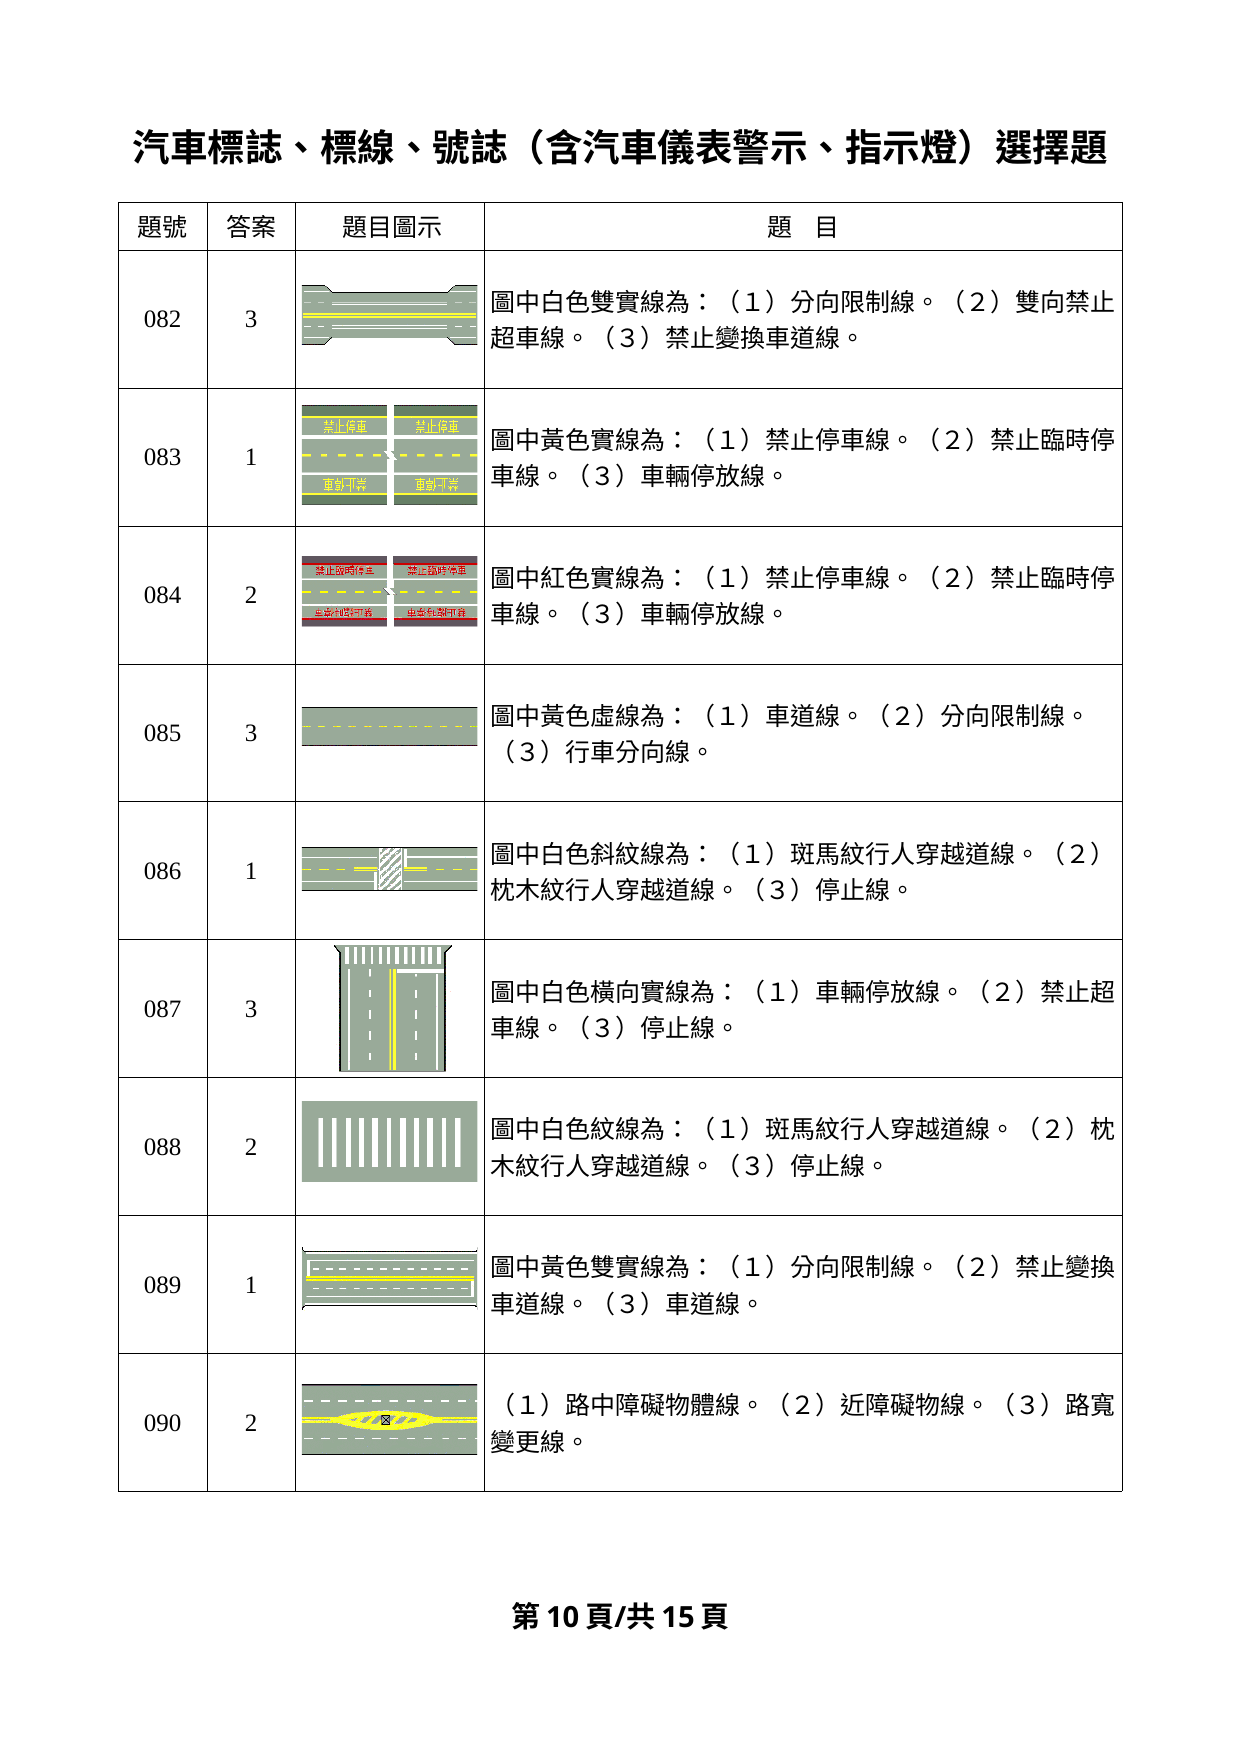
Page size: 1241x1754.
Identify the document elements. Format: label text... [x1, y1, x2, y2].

table_cell 3 [208, 665, 295, 801]
table_header 題 目 [485, 203, 1122, 250]
picture [301, 531, 478, 658]
table_cell （１）路中障礙物體線。（２）近障礙物線。（３）路寬變更線。 [485, 1354, 1122, 1491]
table_cell 圖中白色紋線為：（１）斑馬紋行人穿越道線。（２）枕木紋行人穿越道線。（３）停止線。 [485, 1078, 1122, 1215]
table_cell 088 [119, 1078, 207, 1215]
table_cell 082 [119, 251, 207, 388]
table_cell 3 [208, 940, 295, 1077]
picture [301, 393, 478, 520]
table_cell 3 [208, 251, 295, 388]
table_cell [296, 1354, 484, 1491]
table_cell [296, 665, 484, 801]
table_header 答案 [208, 203, 295, 250]
table_cell [296, 940, 484, 1077]
picture [301, 255, 478, 382]
table_cell 圖中白色雙實線為：（１）分向限制線。（２）雙向禁止超車線。（３）禁止變換車道線。 [485, 251, 1122, 388]
table_cell [296, 251, 484, 388]
table_cell 090 [119, 1354, 207, 1491]
picture [301, 807, 478, 934]
table_cell 083 [119, 389, 207, 526]
picture [301, 945, 478, 1072]
table_cell [296, 802, 484, 939]
table_header 題目圖示 [296, 203, 484, 250]
table_cell 圖中白色橫向實線為：（１）車輛停放線。（２）禁止超車線。（３）停止線。 [485, 940, 1122, 1077]
table_cell 2 [208, 527, 295, 663]
table_cell 086 [119, 802, 207, 939]
table_cell [296, 1078, 484, 1215]
table_cell 084 [119, 527, 207, 663]
table_header 題號 [119, 203, 207, 250]
table_cell 圖中黃色虛線為：（１）車道線。（２）分向限制線。（３）行車分向線。 [485, 665, 1122, 801]
picture [301, 1221, 478, 1348]
table_cell 087 [119, 940, 207, 1077]
table_cell 圖中黃色實線為：（１）禁止停車線。（２）禁止臨時停車線。（３）車輛停放線。 [485, 389, 1122, 526]
table_cell 085 [119, 665, 207, 801]
table_cell [296, 389, 484, 526]
table_cell 圖中白色斜紋線為：（１）斑馬紋行人穿越道線。（２）枕木紋行人穿越道線。（３）停止線。 [485, 802, 1122, 939]
table_cell [296, 1216, 484, 1353]
picture [301, 669, 478, 796]
table_cell 2 [208, 1078, 295, 1215]
table_cell 2 [208, 1354, 295, 1491]
picture [301, 1358, 478, 1486]
table_cell 1 [208, 1216, 295, 1353]
table_cell 089 [119, 1216, 207, 1353]
table_cell 圖中紅色實線為：（１）禁止停車線。（２）禁止臨時停車線。（３）車輛停放線。 [485, 527, 1122, 663]
picture [301, 1083, 478, 1210]
table_cell [296, 527, 484, 663]
table_cell 1 [208, 802, 295, 939]
table_cell 1 [208, 389, 295, 526]
table_cell 圖中黃色雙實線為：（１）分向限制線。（２）禁止變換車道線。（３）車道線。 [485, 1216, 1122, 1353]
